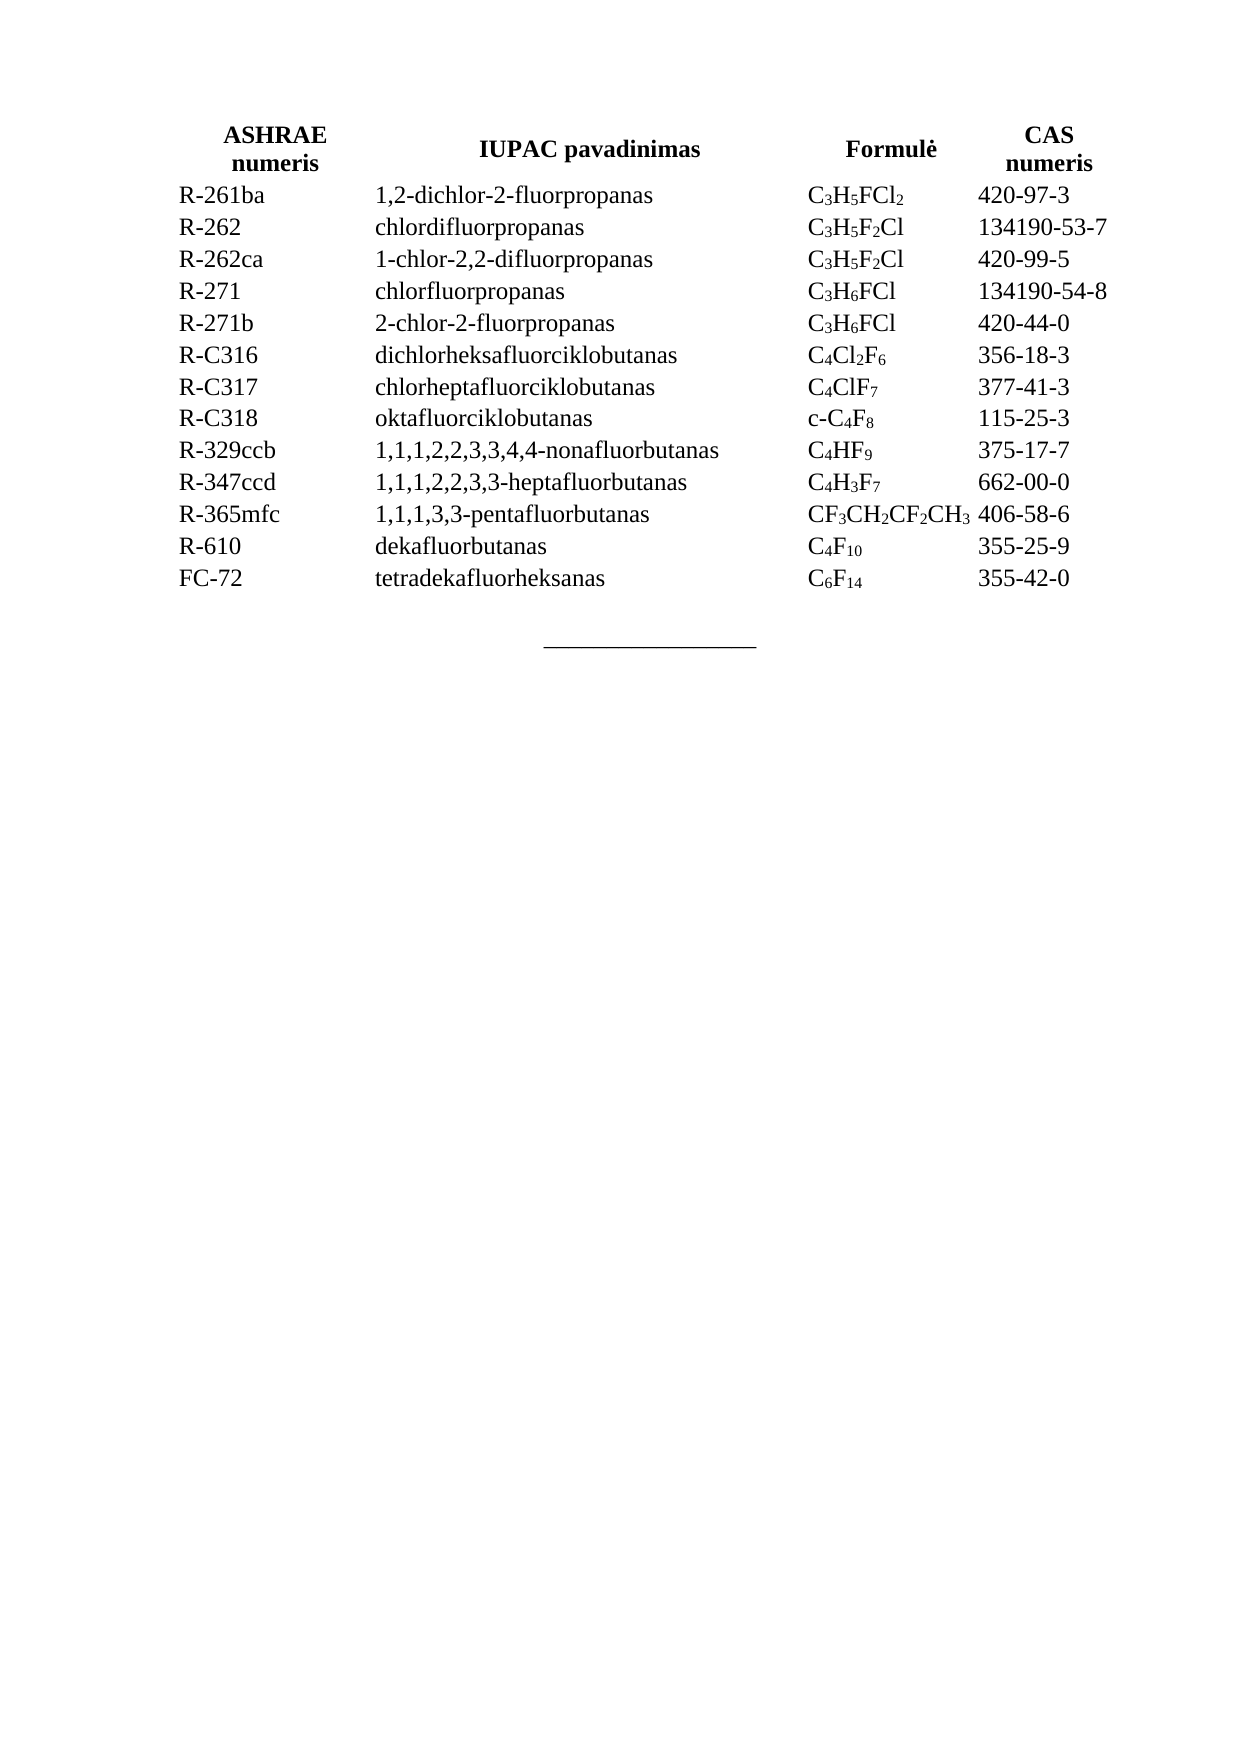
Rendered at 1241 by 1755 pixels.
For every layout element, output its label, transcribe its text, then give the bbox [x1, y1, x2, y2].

table_header CAS numeris [976, 118, 1122, 179]
table_cell R-610 [177, 529, 373, 561]
table_cell C4F10 [806, 529, 976, 561]
table_cell R-261ba [177, 179, 373, 211]
table_cell c-C4F8 [806, 402, 976, 434]
table_cell 662-00-0 [976, 466, 1122, 497]
table_cell R-C318 [177, 402, 373, 434]
table_cell 406-58-6 [976, 498, 1122, 529]
table_cell R-271 [177, 274, 373, 306]
table_cell 355-42-0 [976, 561, 1122, 593]
table_cell 134190-54-8 [976, 274, 1122, 306]
table_cell 1,1,1,2,2,3,3,4,4-nonafluorbutanas [373, 434, 806, 466]
table_cell 1-chlor-2,2-difluorpropanas [373, 243, 806, 274]
table_cell 420-97-3 [976, 179, 1122, 211]
table_cell chlorheptafluorciklobutanas [373, 370, 806, 402]
table_cell 1,1,1,2,2,3,3-heptafluorbutanas [373, 466, 806, 497]
table_cell 375-17-7 [976, 434, 1122, 466]
table_cell R-329ccb [177, 434, 373, 466]
table_cell dekafluorbutanas [373, 529, 806, 561]
table_cell chlorfluorpropanas [373, 274, 806, 306]
table_cell 1,2-dichlor-2-fluorpropanas [373, 179, 806, 211]
table_cell C4H3F7 [806, 466, 976, 497]
table_cell 134190-53-7 [976, 211, 1122, 242]
table_cell 355-25-9 [976, 529, 1122, 561]
table_cell C3H5F2Cl [806, 243, 976, 274]
table_cell R-C316 [177, 338, 373, 370]
table_cell 1,1,1,3,3-pentafluorbutanas [373, 498, 806, 529]
table_cell C3H6FCl [806, 274, 976, 306]
table_cell C3H5F2Cl [806, 211, 976, 242]
table_cell C6F14 [806, 561, 976, 593]
table_cell 420-99-5 [976, 243, 1122, 274]
table_cell 420-44-0 [976, 306, 1122, 338]
table_cell dichlorheksafluorciklobutanas [373, 338, 806, 370]
table_cell R-271b [177, 306, 373, 338]
table_cell C4ClF7 [806, 370, 976, 402]
table_cell R-262ca [177, 243, 373, 274]
text _________________ [177, 622, 1122, 651]
table_cell C3H6FCl [806, 306, 976, 338]
table_header ASHRAE numeris [177, 118, 373, 179]
table_cell R-C317 [177, 370, 373, 402]
table_header Formulė [806, 118, 976, 179]
table_cell C4HF9 [806, 434, 976, 466]
table_header IUPAC pavadinimas [373, 118, 806, 179]
table_cell chlordifluorpropanas [373, 211, 806, 242]
table_cell R-347ccd [177, 466, 373, 497]
table_cell CF3CH2CF2CH3 [806, 498, 976, 529]
table_cell FC-72 [177, 561, 373, 593]
table_cell oktafluorciklobutanas [373, 402, 806, 434]
table_cell 377-41-3 [976, 370, 1122, 402]
table_cell 356-18-3 [976, 338, 1122, 370]
table_cell 115-25-3 [976, 402, 1122, 434]
table_cell tetradekafluorheksanas [373, 561, 806, 593]
table_cell C4Cl2F6 [806, 338, 976, 370]
table_cell R-262 [177, 211, 373, 242]
table_cell 2-chlor-2-fluorpropanas [373, 306, 806, 338]
table_cell C3H5FCl2 [806, 179, 976, 211]
table_cell R-365mfc [177, 498, 373, 529]
